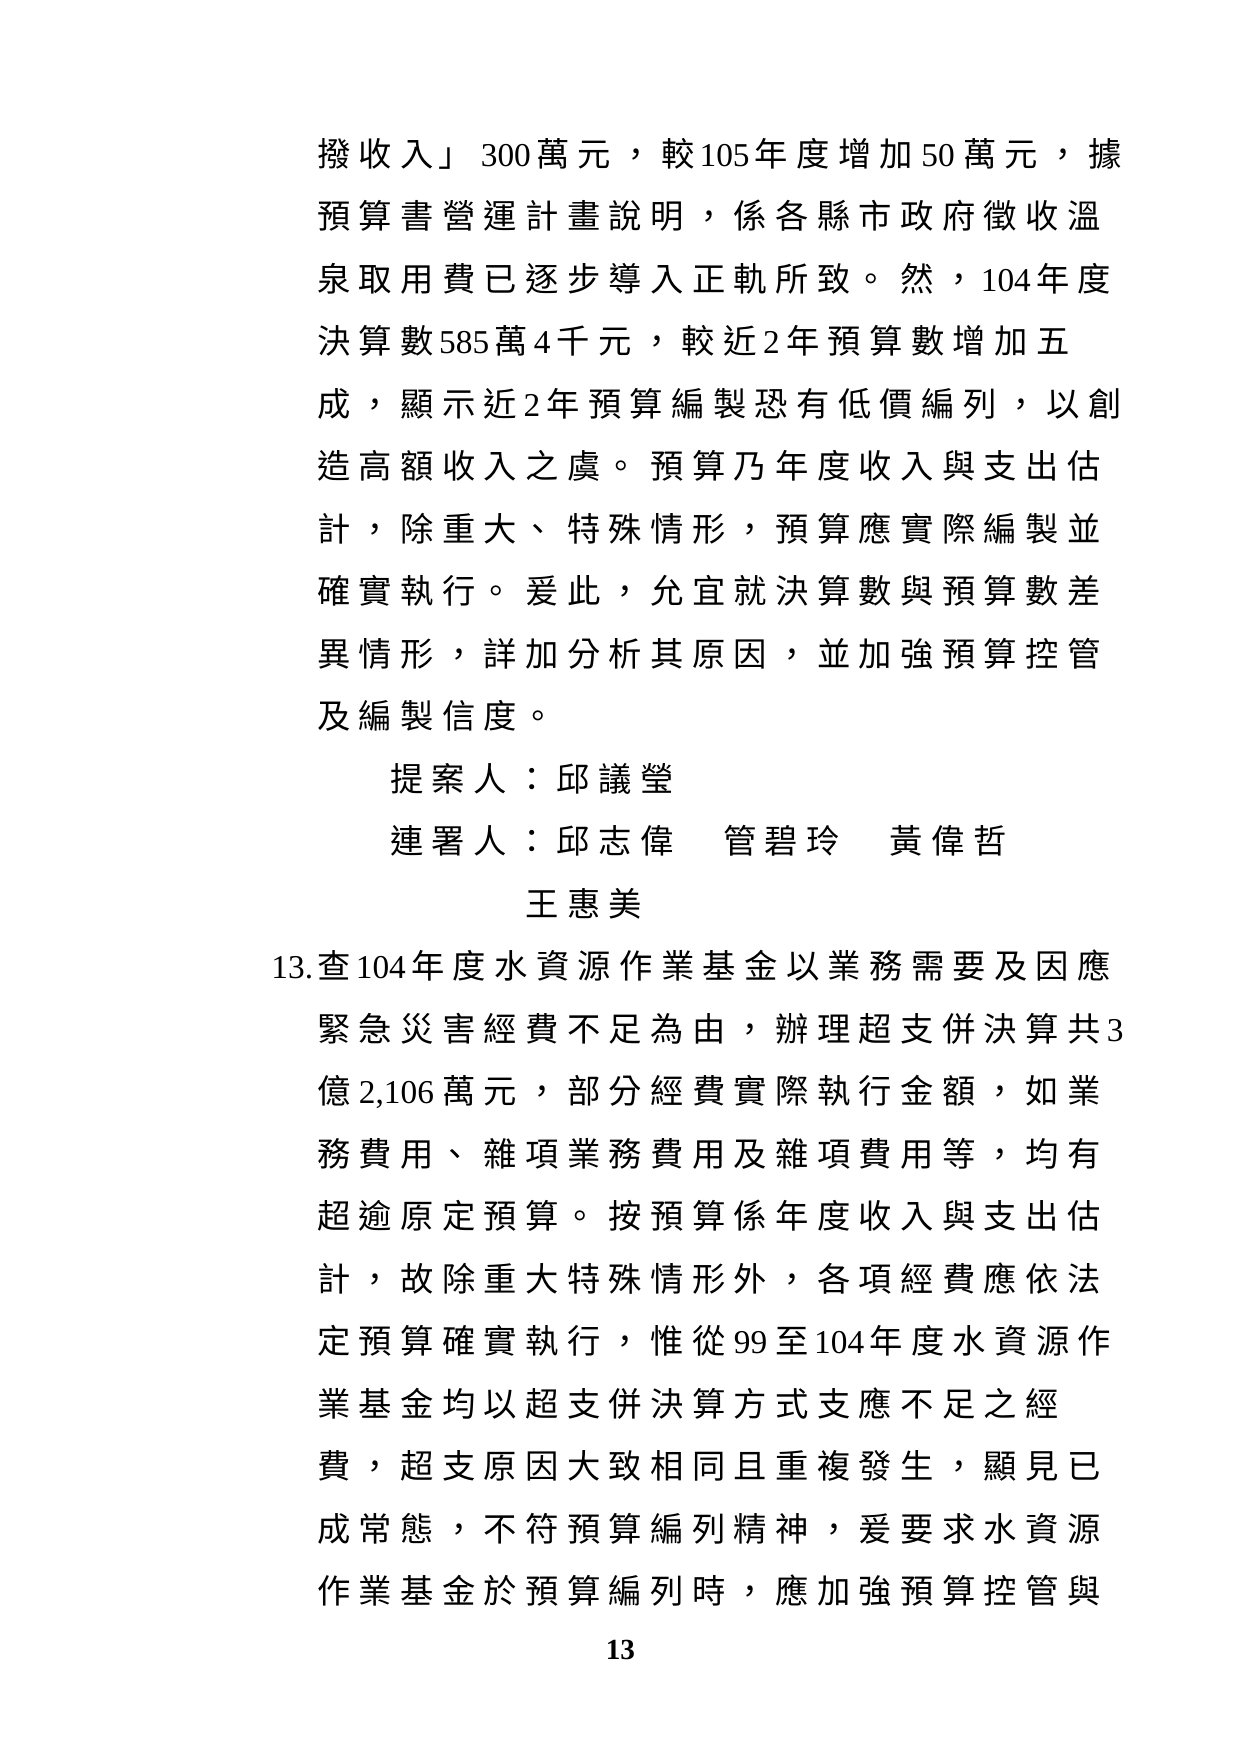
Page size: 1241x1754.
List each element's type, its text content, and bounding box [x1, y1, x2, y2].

list 撥收入」300萬元，較105年度增加50萬元，據預算書營運計畫說明，係各縣市政府徵收溫泉取用費已逐步導入正軌所致。然，104年度決算數585萬4千元，較近2年預算數增加五成，顯示近2年預算編製恐有低價編列，以創造高額收入之虞。預算乃年度收入與支出估計，除重大、特殊情形，預算應實際編製並確實執行。爰此，允宜就決算數與預算數差異情形，詳加分析其原因，並加強預算控管及編製信度。 [265, 110, 1136, 735]
text 提案人：邱議瑩 [381, 735, 1032, 798]
text 連署人：邱志偉 管碧玲 黃偉哲 王惠美 [381, 798, 1032, 923]
list 查104年度水資源作業基金以業務需要及因應緊急災害經費不足為由，辦理超支併決算共3億2,106萬元，部分經費實際執行金額，如業務費用、雜項業務費用及雜項費用等，均有超逾原定預算。按預算係年度收入與支出估計，故除重大特殊情形外，各項經費應依法定預算確實執行，惟從99至104年度水資源作業基金均以超支併決算方式支應不足之經費，超支原因大致相同且重複發生，顯見已成常態，不符預算編列精神，爰要求水資源作業基金於預算編列時，應加強預算控管與 [265, 923, 1136, 1610]
